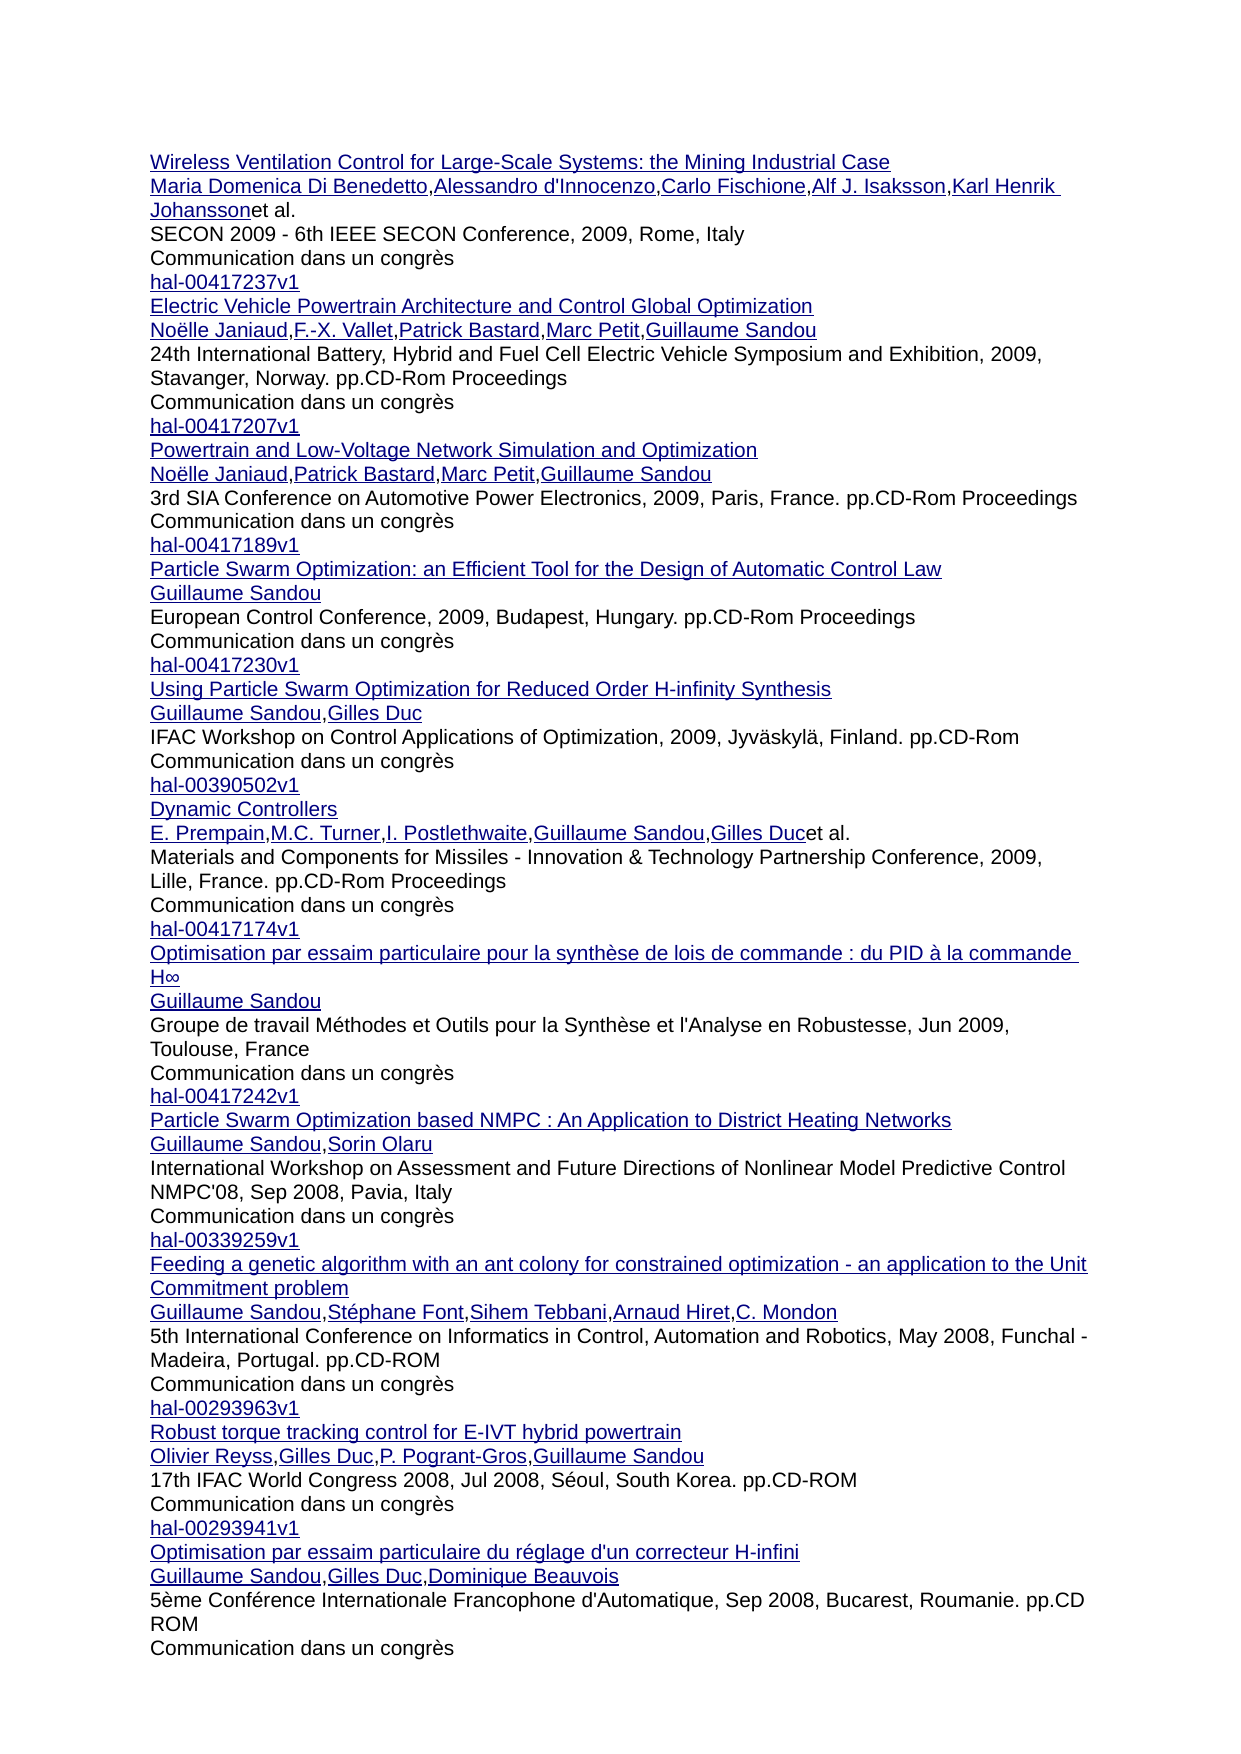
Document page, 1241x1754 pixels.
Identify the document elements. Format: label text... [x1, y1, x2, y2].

table_cell Particle Swarm Optimization: an Efficient Tool for the Design of Automatic Control Law Guillaume Sandou European Control Conference, 2009, Budapest, Hungary. pp.CD-Rom Proceedings Communication dans un congrès hal-00417230v1 [150, 557, 1090, 677]
table_cell Robust torque tracking control for E-IVT hybrid powertrain Olivier Reyss,Gilles Duc,P. Pogrant-Gros,Guillaume Sandou 17th IFAC World Congress 2008, Jul 2008, Séoul, South Korea. pp.CD-ROM Communication dans un congrès hal-00293941v1 [150, 1420, 1090, 1539]
table_cell Wireless Ventilation Control for Large-Scale Systems: the Mining Industrial Case Maria Domenica Di Benedetto,Alessandro d'Innocenzo,Carlo Fischione,Alf J. Isaksson,Karl Henrik Johanssonet al. SECON 2009 - 6th IEEE SECON Conference, 2009, Rome, Italy Communication dans un congrès hal-00417237v1 [150, 150, 1090, 294]
table_cell Feeding a genetic algorithm with an ant colony for constrained optimization - an application to the Unit Commitment problem Guillaume Sandou,Stéphane Font,Sihem Tebbani,Arnaud Hiret,C. Mondon 5th International Conference on Informatics in Control, Automation and Robotics, May 2008, Funchal - Madeira, Portugal. pp.CD-ROM Communication dans un congrès hal-00293963v1 [150, 1252, 1090, 1420]
table_cell Optimisation par essaim particulaire du réglage d'un correcteur H-infini Guillaume Sandou,Gilles Duc,Dominique Beauvois 5ème Conférence Internationale Francophone d'Automatique, Sep 2008, Bucarest, Roumanie. pp.CD ROM Communication dans un congrès [150, 1540, 1090, 1659]
table_cell Powertrain and Low-Voltage Network Simulation and Optimization Noëlle Janiaud,Patrick Bastard,Marc Petit,Guillaume Sandou 3rd SIA Conference on Automotive Power Electronics, 2009, Paris, France. pp.CD-Rom Proceedings Communication dans un congrès hal-00417189v1 [150, 438, 1090, 557]
table_cell Dynamic Controllers E. Prempain,M.C. Turner,I. Postlethwaite,Guillaume Sandou,Gilles Ducet al. Materials and Components for Missiles - Innovation & Technology Partnership Conference, 2009, Lille, France. pp.CD-Rom Proceedings Communication dans un congrès hal-00417174v1 [150, 797, 1090, 941]
table_cell Electric Vehicle Powertrain Architecture and Control Global Optimization Noëlle Janiaud,F.-X. Vallet,Patrick Bastard,Marc Petit,Guillaume Sandou 24th International Battery, Hybrid and Fuel Cell Electric Vehicle Symposium and Exhibition, 2009, Stavanger, Norway. pp.CD-Rom Proceedings Communication dans un congrès hal-00417207v1 [150, 294, 1090, 437]
table_cell Particle Swarm Optimization based NMPC : An Application to District Heating Networks Guillaume Sandou,Sorin Olaru International Workshop on Assessment and Future Directions of Nonlinear Model Predictive Control NMPC'08, Sep 2008, Pavia, Italy Communication dans un congrès hal-00339259v1 [150, 1108, 1090, 1252]
table_cell Using Particle Swarm Optimization for Reduced Order H-infinity Synthesis Guillaume Sandou,Gilles Duc IFAC Workshop on Control Applications of Optimization, 2009, Jyväskylä, Finland. pp.CD-Rom Communication dans un congrès hal-00390502v1 [150, 677, 1090, 797]
table_cell Optimisation par essaim particulaire pour la synthèse de lois de commande : du PID à la commande H∞ Guillaume Sandou Groupe de travail Méthodes et Outils pour la Synthèse et l'Analyse en Robustesse, Jun 2009, Toulouse, France Communication dans un congrès hal-00417242v1 [150, 941, 1090, 1108]
